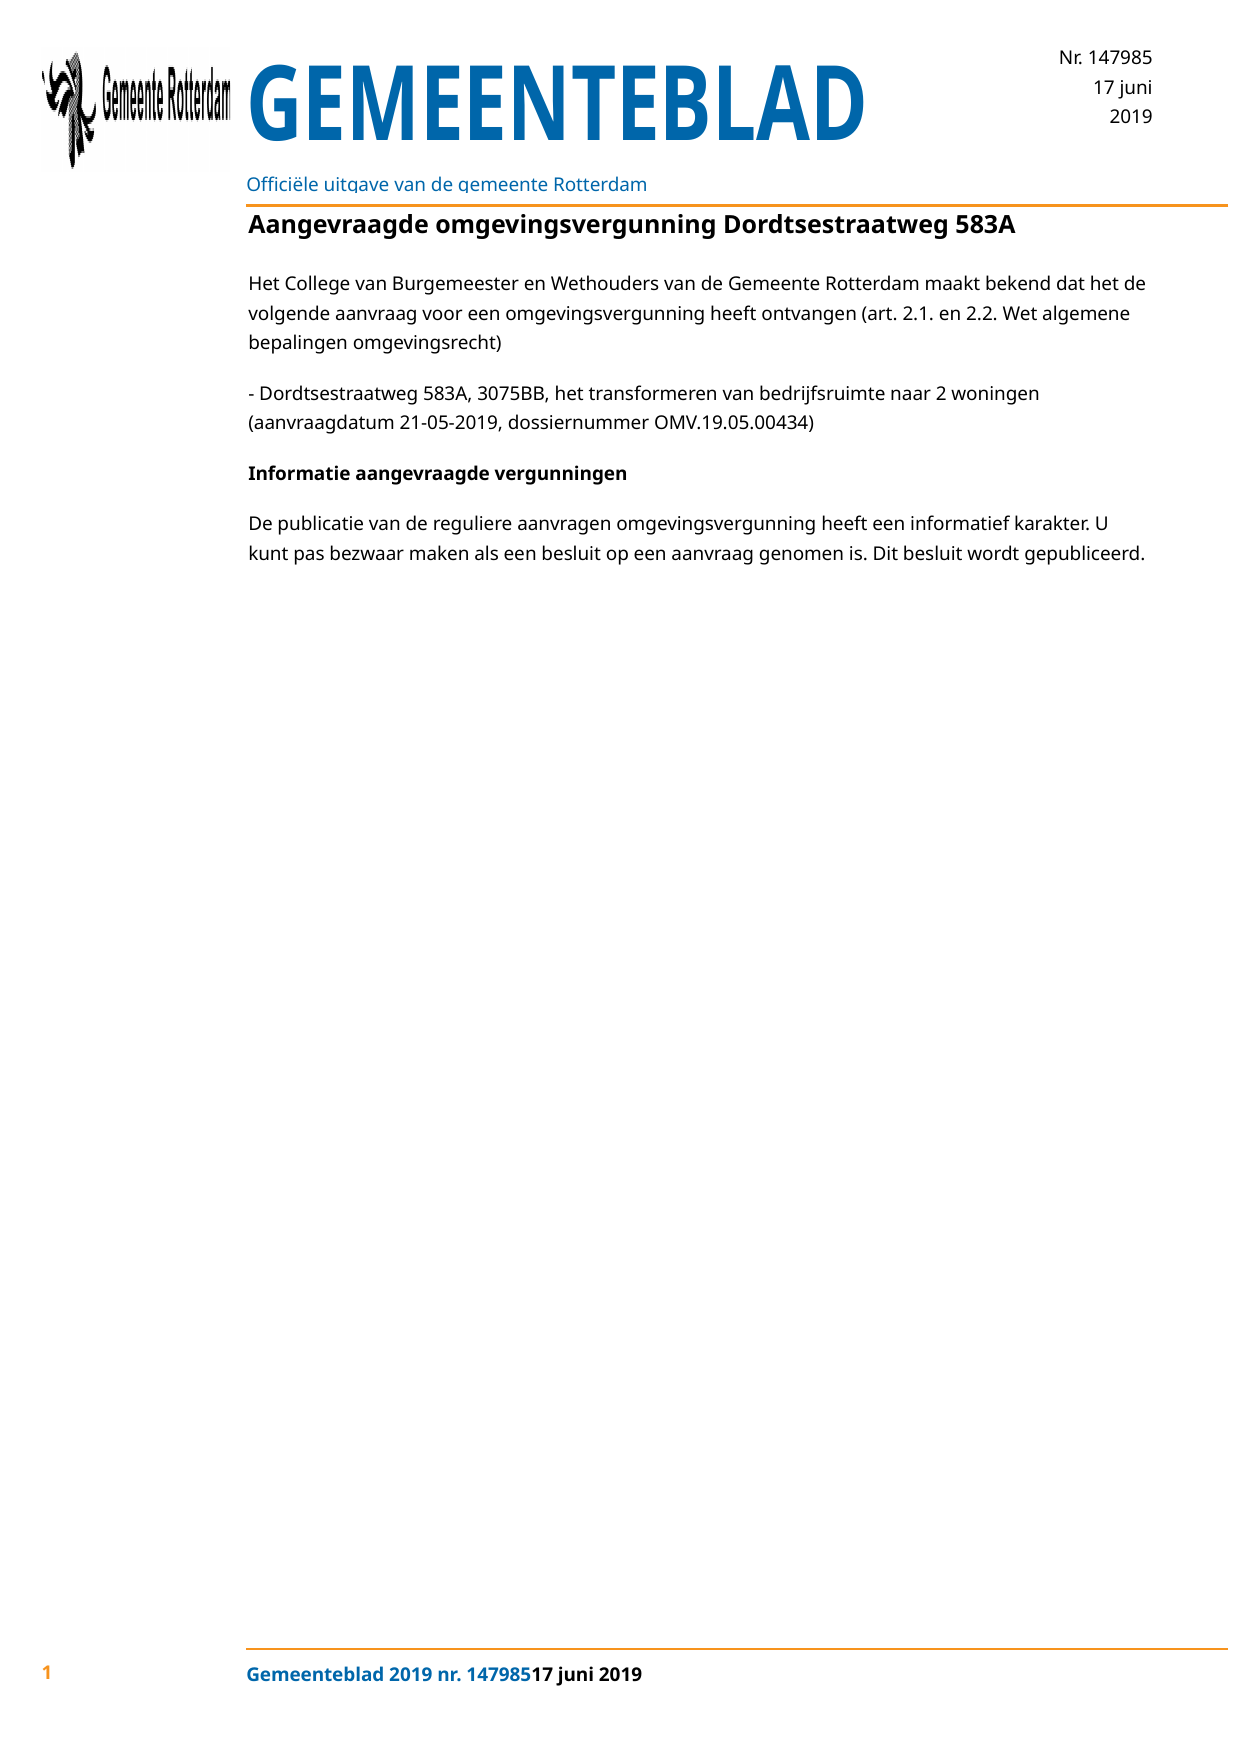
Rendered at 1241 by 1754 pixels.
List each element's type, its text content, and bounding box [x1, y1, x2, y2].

text De publicatie van de reguliere aanvragen omgevingsvergunning heeft een informatief karakter. U kunt pas bezwaar maken als een besluit op een aanvraag genomen is. Dit besluit wordt gepubliceerd. [248, 510, 1152, 566]
picture [41, 47, 231, 172]
text Het College van Burgemeester en Wethouders van de Gemeente Rotterdam maakt bekend dat het de volgende aanvraag voor een omgevingsvergunning heeft ontvangen (art. 2.1. en 2.2. Wet algemene bepalingen omgevingsrecht) [248, 270, 1152, 355]
text Informatie aangevraagde vergunningen [248, 460, 1152, 486]
text Aangevraagde omgevingsvergunning Dordtsestraatweg 583A [248, 207, 1152, 241]
text - Dordtsestraatweg 583A, 3075BB, het transformeren van bedrijfsruimte naar 2 woningen (aanvraagdatum 21-05-2019, dossiernummer OMV.19.05.00434) [248, 380, 1152, 435]
